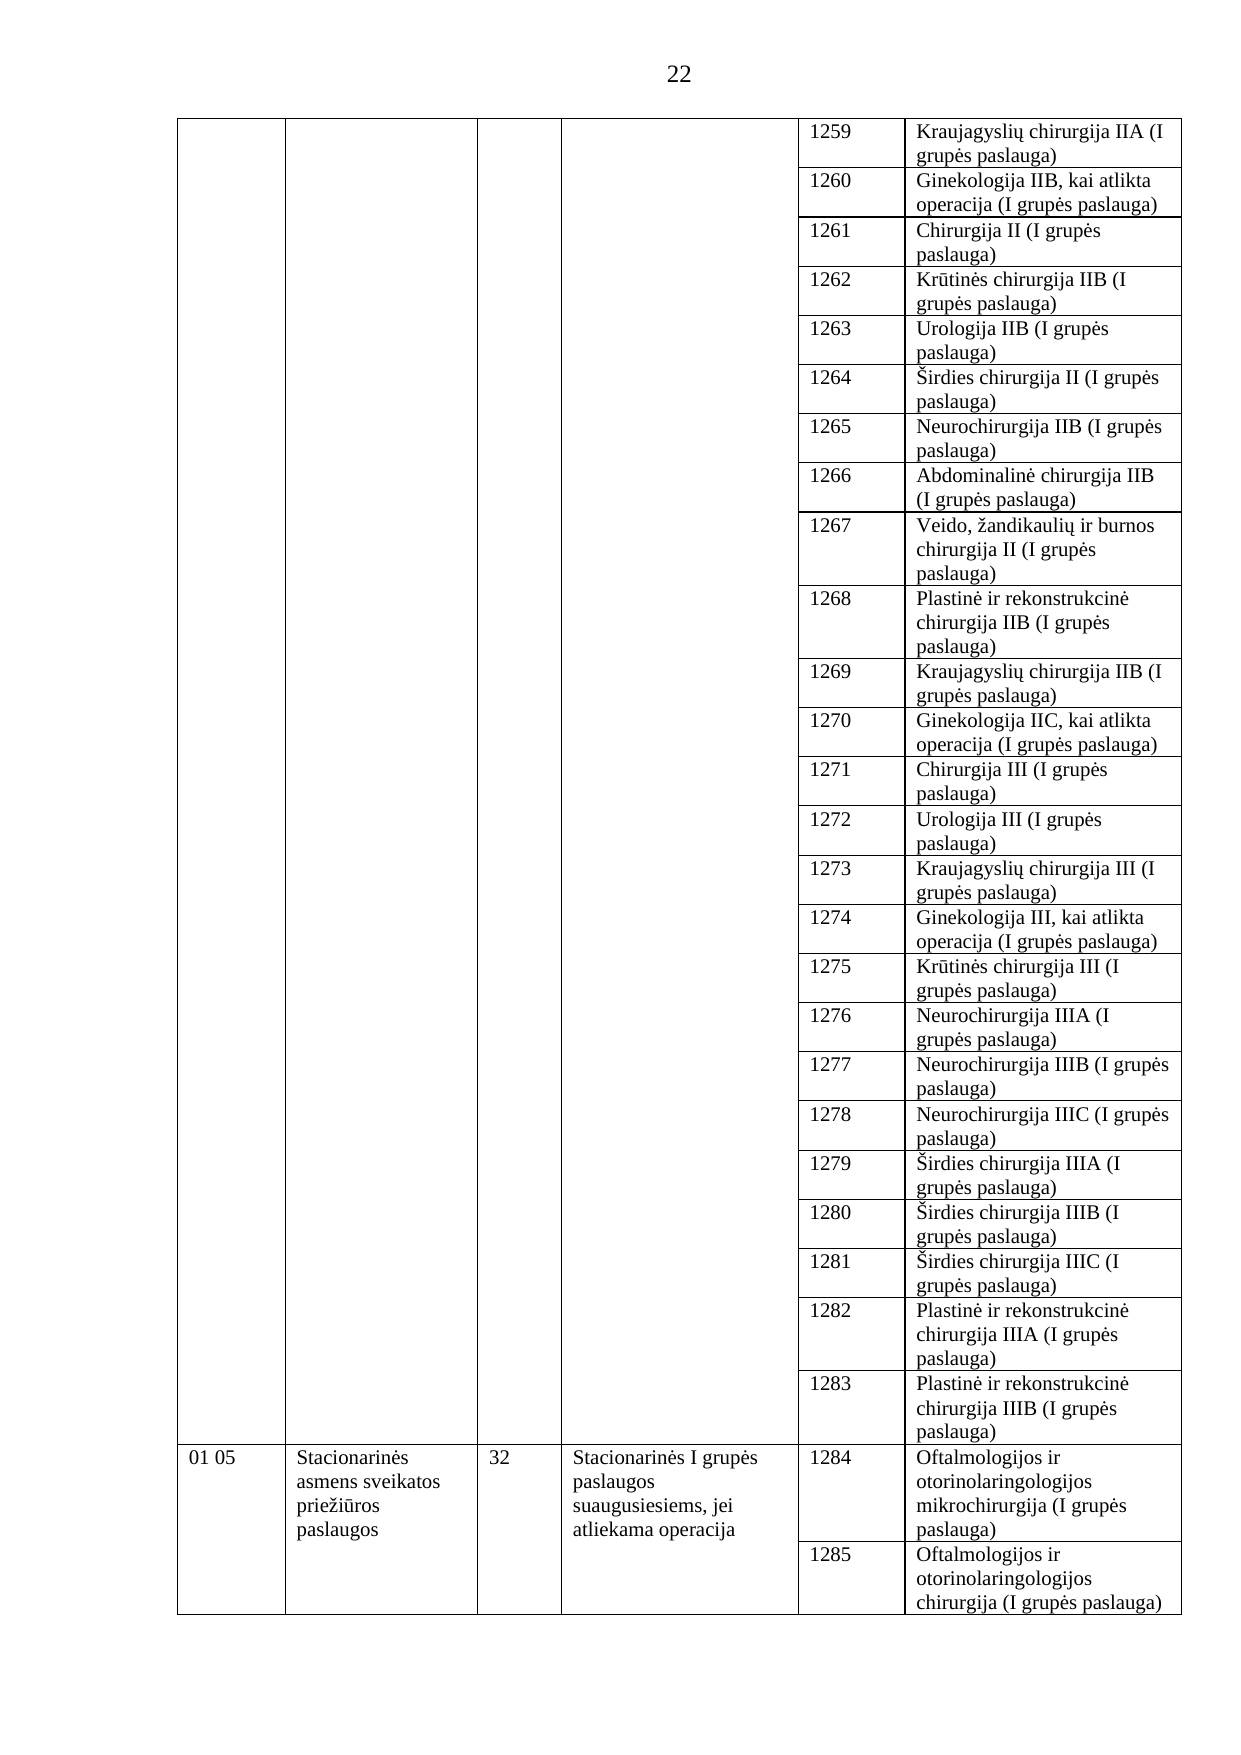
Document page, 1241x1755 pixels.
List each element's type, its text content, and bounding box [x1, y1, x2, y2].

table_cell 1260 [799, 168, 904, 216]
table_cell 1281 [799, 1249, 904, 1297]
table_cell Krūtinės chirurgija IIB (I grupės paslauga) [906, 267, 1181, 315]
table_cell Krūtinės chirurgija III (I grupės paslauga) [906, 954, 1181, 1002]
table_cell 1276 [799, 1003, 904, 1051]
table_cell Ginekologija IIC, kai atlikta operacija (I grupės paslauga) [906, 708, 1181, 756]
table_cell [178, 119, 285, 1443]
table_cell Širdies chirurgija IIIA (I grupės paslauga) [906, 1151, 1181, 1199]
table_cell 1283 [799, 1371, 904, 1443]
table_cell Oftalmologijos ir otorinolaringologijos chirurgija (I grupės paslauga) [906, 1542, 1181, 1614]
table_cell 1267 [799, 513, 904, 585]
table_cell 32 [478, 1445, 561, 1614]
table_cell 1273 [799, 856, 904, 904]
table_cell Stacionarinės asmens sveikatos priežiūros paslaugos [286, 1445, 477, 1614]
table_cell Neurochirurgija IIIB (I grupės paslauga) [906, 1052, 1181, 1100]
table_cell Kraujagyslių chirurgija IIB (I grupės paslauga) [906, 659, 1181, 707]
table_cell 1279 [799, 1151, 904, 1199]
table_cell 1268 [799, 586, 904, 658]
table_cell Neurochirurgija IIIC (I grupės paslauga) [906, 1101, 1181, 1149]
table_cell 1282 [799, 1298, 904, 1370]
table_cell 1263 [799, 316, 904, 364]
table_cell Širdies chirurgija II (I grupės paslauga) [906, 365, 1181, 413]
table_cell 1262 [799, 267, 904, 315]
table_cell Ginekologija III, kai atlikta operacija (I grupės paslauga) [906, 905, 1181, 953]
table_cell 1266 [799, 463, 904, 511]
table_cell 1265 [799, 414, 904, 462]
table_cell Plastinė ir rekonstrukcinė chirurgija IIB (I grupės paslauga) [906, 586, 1181, 658]
table_cell 1277 [799, 1052, 904, 1100]
table_cell 1275 [799, 954, 904, 1002]
table_cell [286, 119, 477, 1443]
table_cell 1285 [799, 1542, 904, 1614]
table_cell Širdies chirurgija IIIC (I grupės paslauga) [906, 1249, 1181, 1297]
table_cell Neurochirurgija IIB (I grupės paslauga) [906, 414, 1181, 462]
table_cell 1271 [799, 757, 904, 805]
table_cell [562, 119, 798, 1443]
table_cell Oftalmologijos ir otorinolaringologijos mikrochirurgija (I grupės paslauga) [906, 1445, 1181, 1541]
table_cell 1259 [799, 119, 904, 167]
table_cell Chirurgija III (I grupės paslauga) [906, 757, 1181, 805]
table_cell 1264 [799, 365, 904, 413]
table_cell Abdominalinė chirurgija IIB (I grupės paslauga) [906, 463, 1181, 511]
table_cell Urologija III (I grupės paslauga) [906, 806, 1181, 854]
table_cell Kraujagyslių chirurgija III (I grupės paslauga) [906, 856, 1181, 904]
table_cell Stacionarinės I grupės paslaugos suaugusiesiems, jei atliekama operacija [562, 1445, 798, 1614]
table_cell Neurochirurgija IIIA (I grupės paslauga) [906, 1003, 1181, 1051]
table_cell Kraujagyslių chirurgija IIA (I grupės paslauga) [906, 119, 1181, 167]
table_cell Urologija IIB (I grupės paslauga) [906, 316, 1181, 364]
table_cell 1269 [799, 659, 904, 707]
table_cell 1261 [799, 218, 904, 266]
table_cell Širdies chirurgija IIIB (I grupės paslauga) [906, 1200, 1181, 1248]
table_cell 01 05 [178, 1445, 285, 1614]
table_cell Plastinė ir rekonstrukcinė chirurgija IIIA (I grupės paslauga) [906, 1298, 1181, 1370]
table_cell 1274 [799, 905, 904, 953]
table_cell Plastinė ir rekonstrukcinė chirurgija IIIB (I grupės paslauga) [906, 1371, 1181, 1443]
table_cell Ginekologija IIB, kai atlikta operacija (I grupės paslauga) [906, 168, 1181, 216]
table_cell 1270 [799, 708, 904, 756]
table_cell 1280 [799, 1200, 904, 1248]
table_cell 1272 [799, 806, 904, 854]
table_cell [478, 119, 561, 1443]
table_cell Veido, žandikaulių ir burnos chirurgija II (I grupės paslauga) [906, 513, 1181, 585]
table_cell 1278 [799, 1101, 904, 1149]
table_cell Chirurgija II (I grupės paslauga) [906, 218, 1181, 266]
table_cell 1284 [799, 1445, 904, 1541]
